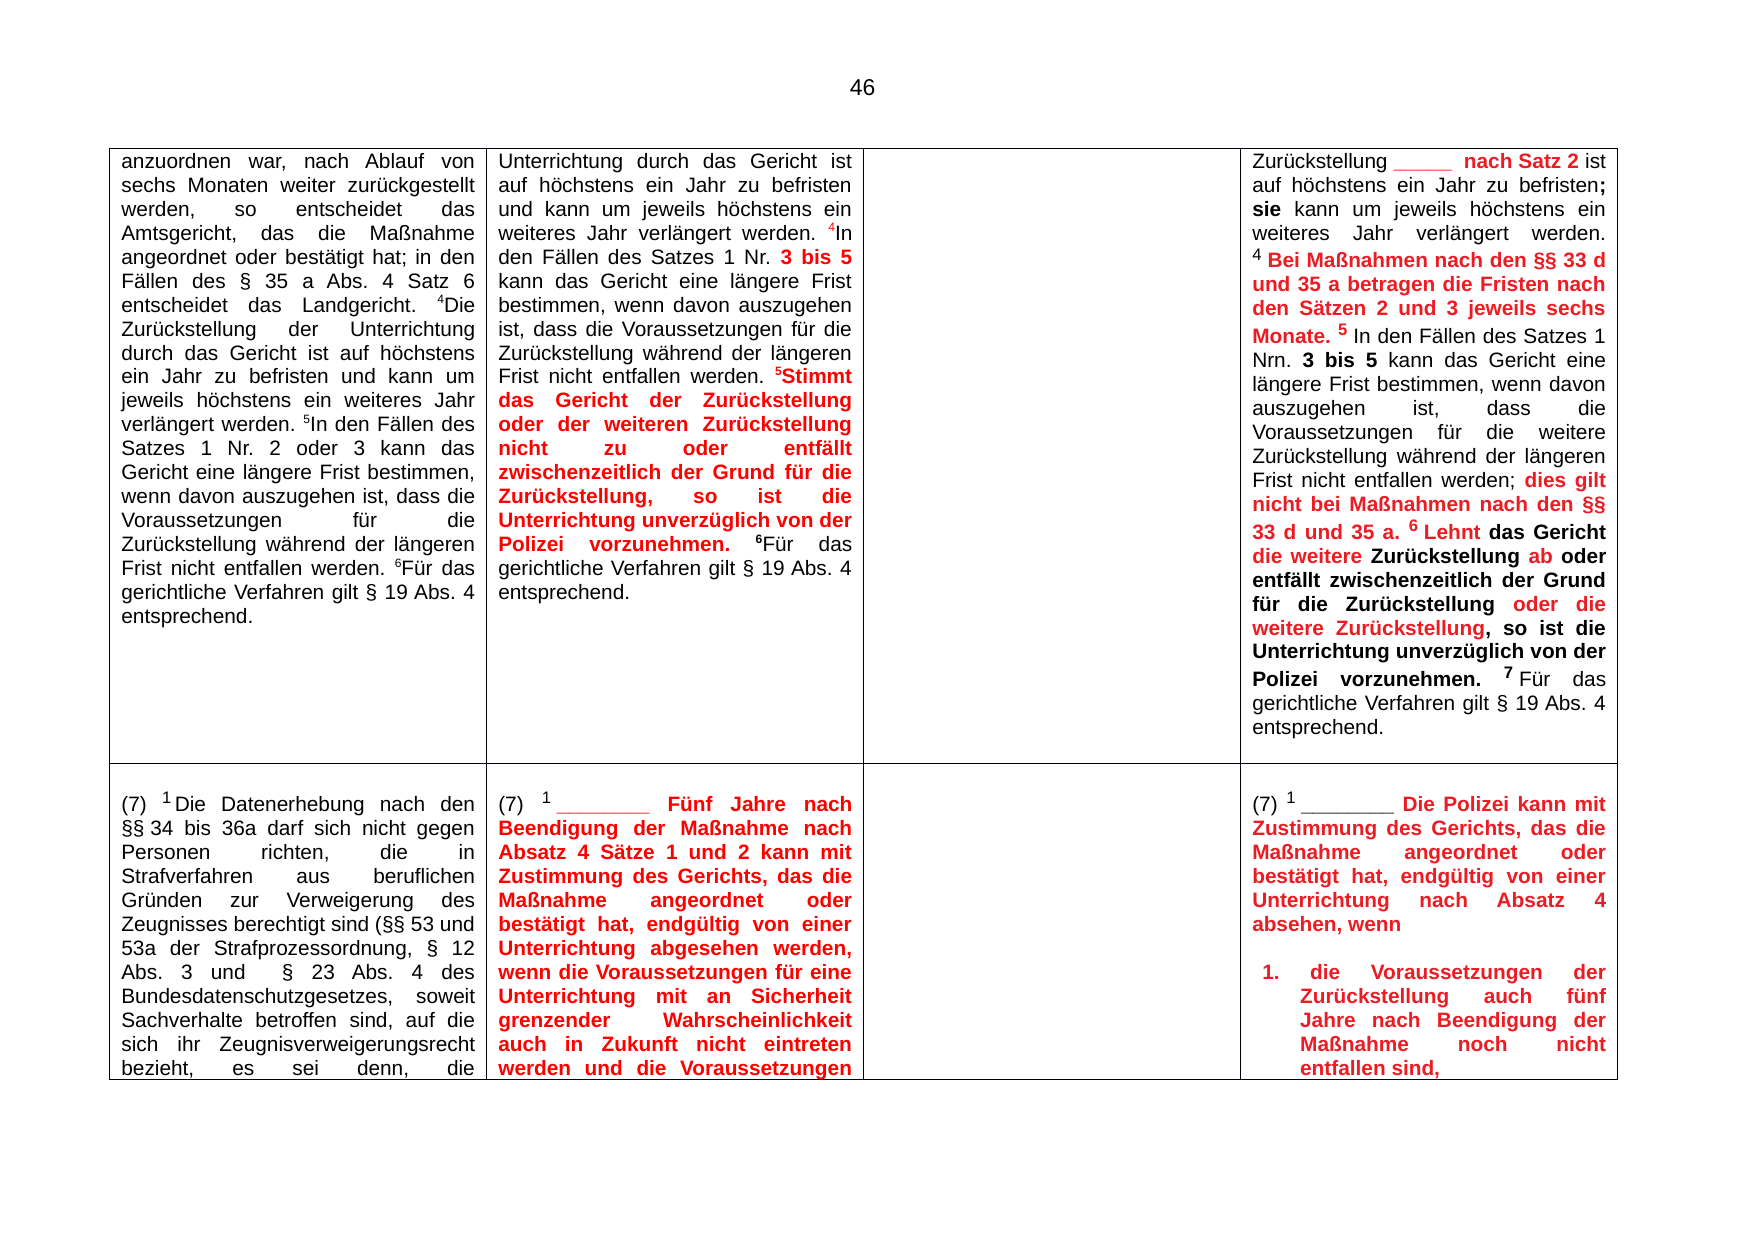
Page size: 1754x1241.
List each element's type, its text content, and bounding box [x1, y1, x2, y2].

table_cell [864, 764, 1240, 1079]
table_cell Unterrichtung durch das Gericht ist auf höchstens ein Jahr zu befristen und kann um jeweils höchstens ein weiteres Jahr verlängert werden. 4In den Fällen des Satzes 1 Nr. 3 bis 5 kann das Gericht eine längere Frist bestimmen, wenn davon auszugehen ist, dass die Voraussetzungen für die Zurückstellung während der längeren Frist nicht entfallen werden. 5Stimmt das Gericht der Zurückstellung oder der weiteren Zurückstellung nicht zu oder entfällt zwischenzeitlich der Grund für die Zurückstellung, so ist die Unterrichtung unverzüglich von der Polizei vorzunehmen. 6Für das gerichtliche Verfahren gilt § 19 Abs. 4 entsprechend. [487, 149, 863, 763]
table_cell (7) 1 ________ Fünf Jahre nach Beendigung der Maßnahme nach Absatz 4 Sätze 1 und 2 kann mit Zustimmung des Gerichts, das die Maßnahme angeordnet oder bestätigt hat, endgültig von einer Unterrichtung abgesehen werden, wenn die Voraussetzungen für eine Unterrichtung mit an Sicherheit grenzender Wahrscheinlichkeit auch in Zukunft nicht eintreten werden und die Voraussetzungen [487, 764, 863, 1079]
table_cell anzuordnen war, nach Ablauf von sechs Monaten weiter zurückgestellt werden, so entscheidet das Amtsgericht, das die Maßnahme angeordnet oder bestätigt hat; in den Fällen des § 35 a Abs. 4 Satz 6 entscheidet das Landgericht. 4Die Zurückstellung der Unterrichtung durch das Gericht ist auf höchstens ein Jahr zu befristen und kann um jeweils höchstens ein weiteres Jahr verlängert werden. 5In den Fällen des Satzes 1 Nr. 2 oder 3 kann das Gericht eine längere Frist bestimmen, wenn davon auszugehen ist, dass die Voraussetzungen für die Zurückstellung während der längeren Frist nicht entfallen werden. 6Für das gerichtliche Verfahren gilt § 19 Abs. 4 entsprechend. [110, 149, 486, 763]
table_cell [864, 149, 1240, 763]
table_cell (7) 1 Die Datenerhebung nach den §§ 34 bis 36a darf sich nicht gegen Personen richten, die in Strafverfahren aus beruflichen Gründen zur Verweigerung des Zeugnisses berechtigt sind (§§ 53 und 53a der Strafprozessordnung, § 12 Abs. 3 und § 23 Abs. 4 des Bundesdatenschutzgesetzes, soweit Sachverhalte betroffen sind, auf die sich ihr Zeugnisverweigerungsrecht bezieht, es sei denn, die [110, 764, 486, 1079]
table_cell Zurückstellung _____ nach Satz 2 ist auf höchstens ein Jahr zu befristen; sie kann um jeweils höchstens ein weiteres Jahr verlängert werden. 4 Bei Maßnahmen nach den §§ 33 d und 35 a betragen die Fristen nach den Sätzen 2 und 3 jeweils sechs Monate. 5 In den Fällen des Satzes 1 Nrn. 3 bis 5 kann das Gericht eine längere Frist bestimmen, wenn davon auszugehen ist, dass die Voraussetzungen für die weitere Zurückstellung während der längeren Frist nicht entfallen werden; dies gilt nicht bei Maßnahmen nach den §§ 33 d und 35 a. 6 Lehnt das Gericht die weitere Zurückstellung ab oder entfällt zwischenzeitlich der Grund für die Zurückstellung oder die weitere Zurückstellung, so ist die Unterrichtung unverzüglich von der Polizei vorzunehmen. 7 Für das gerichtliche Verfahren gilt § 19 Abs. 4 entsprechend. [1241, 149, 1617, 763]
table_cell (7) 1 ________ Die Polizei kann mit Zustimmung des Gerichts, das die Maßnahme angeordnet oder bestätigt hat, endgültig von einer Unterrichtung nach Absatz 4 absehen, wenn 1. die Voraussetzungen der Zurückstellung auch fünf Jahre nach Beendigung der Maßnahme noch nicht entfallen sind, [1241, 764, 1617, 1079]
